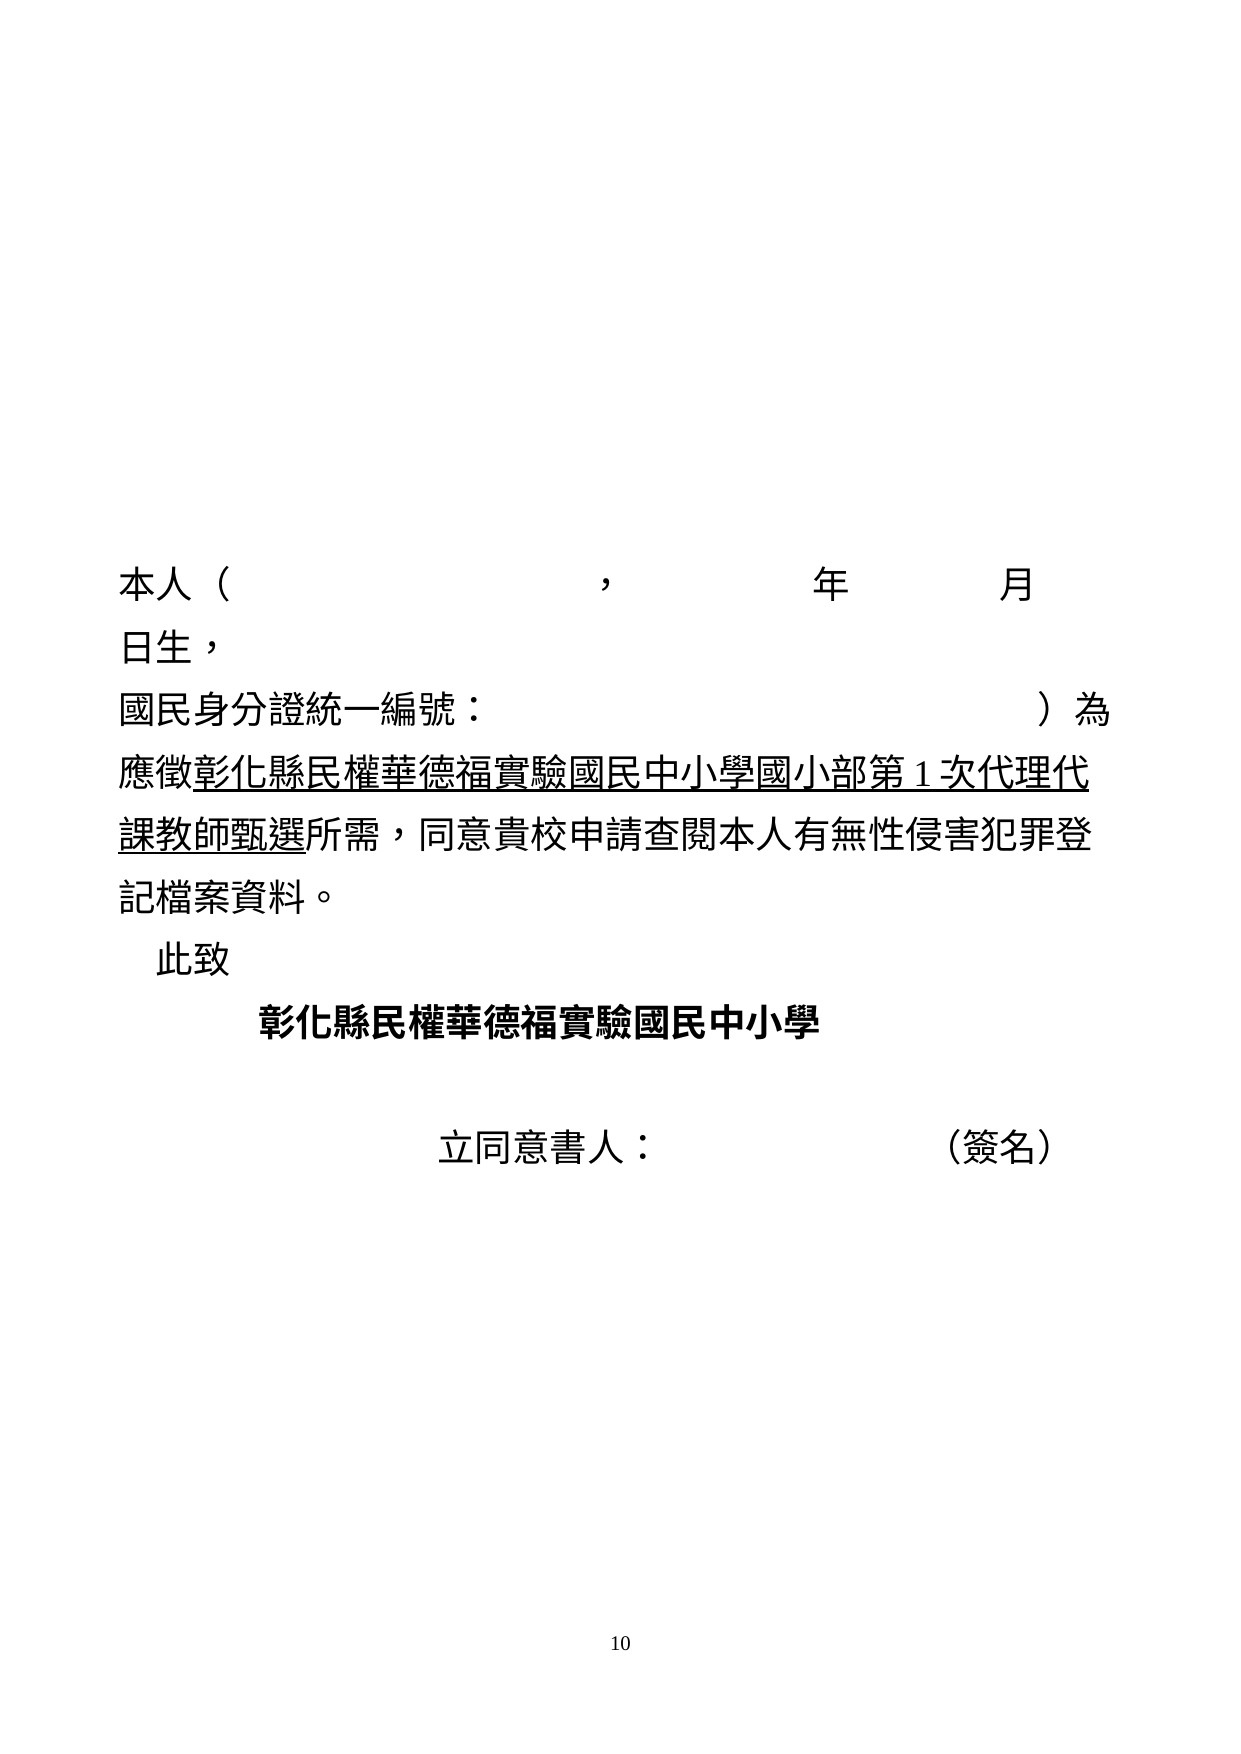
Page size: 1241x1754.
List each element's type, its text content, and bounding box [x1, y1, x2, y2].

text 此致 [118, 915, 1122, 978]
text 本人（ ， 年 月 日生， [118, 540, 1122, 665]
text 國民身分證統一編號： ）為應徵彰化縣民權華德福實驗國民中小學國小部第1次代理代課教師甄選所需，同意貴校申請查閱本人有無性侵害犯罪登記檔案資料。 [118, 665, 1122, 915]
text 彰化縣民權華德福實驗國民中小學 [118, 978, 1122, 1040]
text 立同意書人： （簽名） [118, 1103, 1122, 1165]
